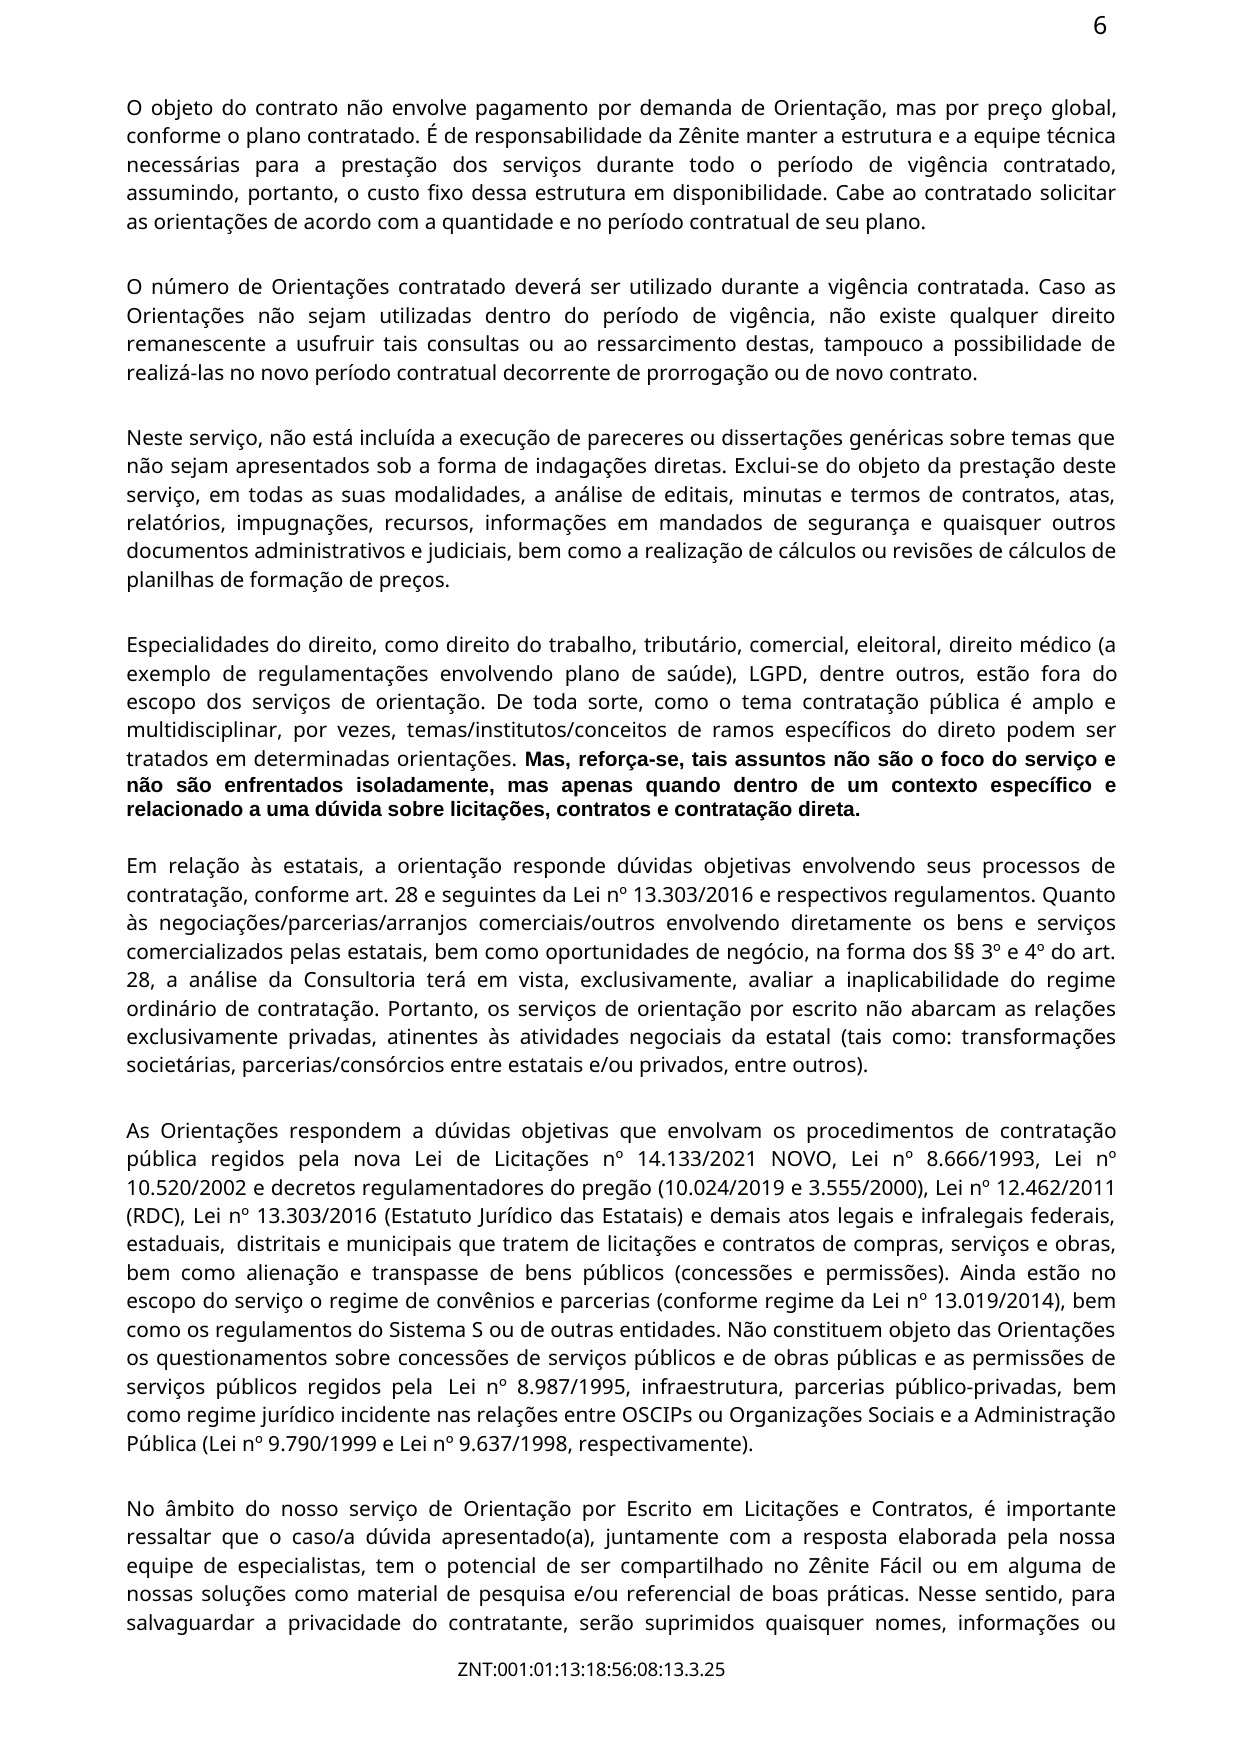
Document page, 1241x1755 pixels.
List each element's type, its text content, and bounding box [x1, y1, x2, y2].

text Especialidades do direito, como direito do trabalho, tributário, comercial, eleitoral, direito médico (a exemplo de regulamentações envolvendo plano de saúde), LGPD, dentre outros, estão fora do escopo dos serviços de orientação. De toda sorte, como o tema contratação pública é amplo e multidisciplinar, por vezes, temas/institutos/conceitos de ramos específicos do direto podem ser tratados em determinadas orientações. Mas, reforça-se, tais assuntos não são o foco do serviço e não são enfrentados isoladamente, mas apenas quando dentro de um contexto específico e relacionado a uma dúvida sobre licitações, contratos e contratação direta. [126, 630, 1117, 820]
text O objeto do contrato não envolve pagamento por demanda de Orientação, mas por preço global, conforme o plano contratado. É de responsabilidade da Zênite manter a estrutura e a equipe técnica necessárias para a prestação dos serviços durante todo o período de vigência contratado, assumindo, portanto, o custo fixo dessa estrutura em disponibilidade. Cabe ao contratado solicitar as orientações de acordo com a quantidade e no período contratual de seu plano. [126, 93, 1117, 235]
text O número de Orientações contratado deverá ser utilizado durante a vigência contratada. Caso as Orientações não sejam utilizadas dentro do período de vigência, não existe qualquer direito remanescente a usufruir tais consultas ou ao ressarcimento destas, tampouco a possibilidade de realizá-las no novo período contratual decorrente de prorrogação ou de novo contrato. [126, 272, 1117, 386]
text Neste serviço, não está incluída a execução de pareceres ou dissertações genéricas sobre temas que não sejam apresentados sob a forma de indagações diretas. Exclui-se do objeto da prestação deste serviço, em todas as suas modalidades, a análise de editais, minutas e termos de contratos, atas, relatórios, impugnações, recursos, informações em mandados de segurança e quaisquer outros documentos administrativos e judiciais, bem como a realização de cálculos ou revisões de cálculos de planilhas de formação de preços. [126, 423, 1117, 593]
text Em relação às estatais, a orientação responde dúvidas objetivas envolvendo seus processos de contratação, conforme art. 28 e seguintes da Lei nº 13.303/2016 e respectivos regulamentos. Quanto às negociações/parcerias/arranjos comerciais/outros envolvendo diretamente os bens e serviços comercializados pelas estatais, bem como oportunidades de negócio, na forma dos §§ 3º e 4º do art. 28, a análise da Consultoria terá em vista, exclusivamente, avaliar a inaplicabilidade do regime ordinário de contratação. Portanto, os serviços de orientação por escrito não abarcam as relações exclusivamente privadas, atinentes às atividades negociais da estatal (tais como: transformações societárias, parcerias/consórcios entre estatais e/ou privados, entre outros). [126, 852, 1117, 1079]
text As Orientações respondem a dúvidas objetivas que envolvam os procedimentos de contratação pública regidos pela nova Lei de Licitações nº 14.133/2021 NOVO, Lei nº 8.666/1993, Lei nº 10.520/2002 e decretos regulamentadores do pregão (10.024/2019 e 3.555/2000), Lei nº 12.462/2011 (RDC), Lei nº 13.303/2016 (Estatuto Jurídico das Estatais) e demais atos legais e infralegais federais, estaduais, distritais e municipais que tratem de licitações e contratos de compras, serviços e obras, bem como alienação e transpasse de bens públicos (concessões e permissões). Ainda estão no escopo do serviço o regime de convênios e parcerias (conforme regime da Lei nº 13.019/2014), bem como os regulamentos do Sistema S ou de outras entidades. Não constituem objeto das Orientações os questionamentos sobre concessões de serviços públicos e de obras públicas e as permissões de serviços públicos regidos pela Lei nº 8.987/1995, infraestrutura, parcerias público-privadas, bem como regime jurídico incidente nas relações entre OSCIPs ou Organizações Sociais e a Administração Pública (Lei nº 9.790/1999 e Lei nº 9.637/1998, respectivamente). [126, 1116, 1117, 1457]
text No âmbito do nosso serviço de Orientação por Escrito em Licitações e Contratos, é importante ressaltar que o caso/a dúvida apresentado(a), juntamente com a resposta elaborada pela nossa equipe de especialistas, tem o potencial de ser compartilhado no Zênite Fácil ou em alguma de nossas soluções como material de pesquisa e/ou referencial de boas práticas. Nesse sentido, para salvaguardar a privacidade do contratante, serão suprimidos quaisquer nomes, informações ou [126, 1494, 1117, 1636]
text 6 [118, 8, 1108, 42]
